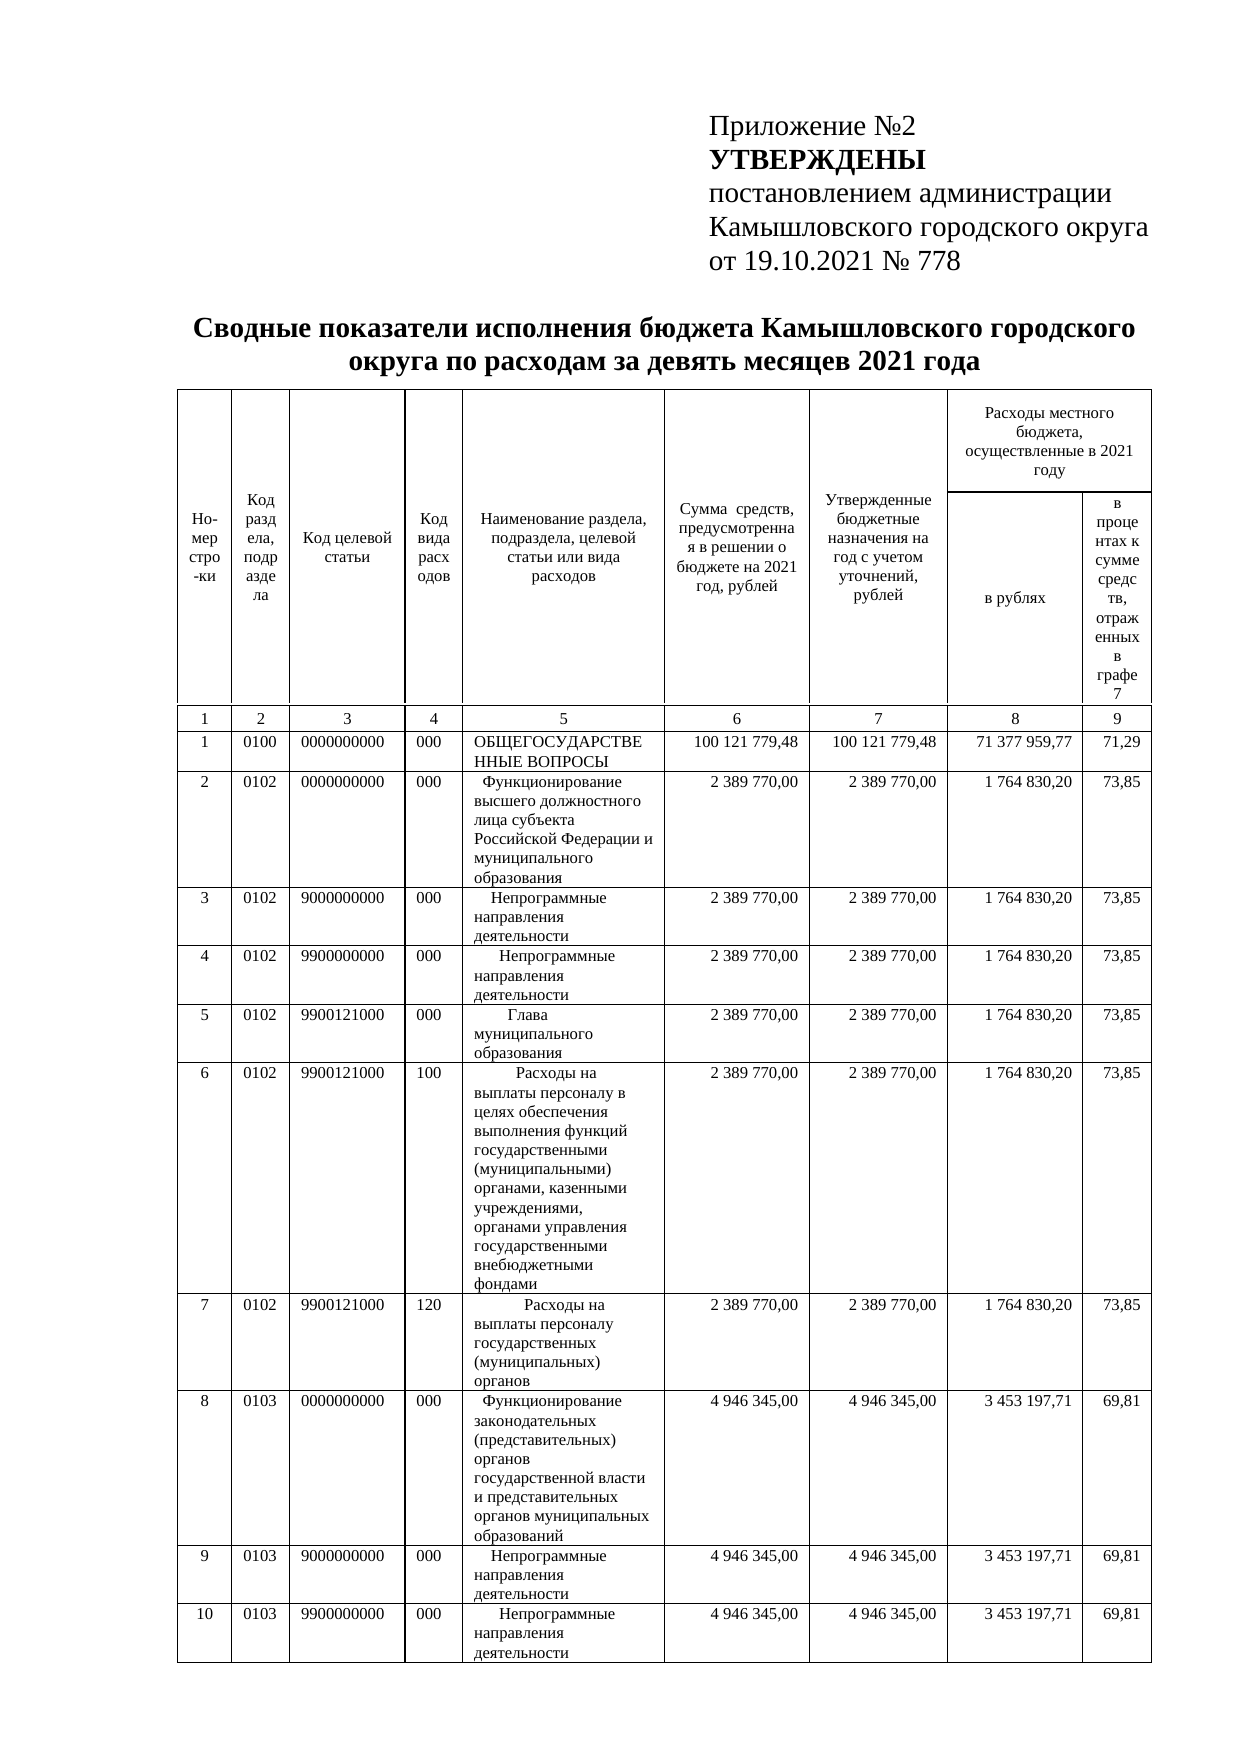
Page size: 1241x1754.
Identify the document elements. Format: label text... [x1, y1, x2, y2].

table_cell 69,81 [1083, 1604, 1151, 1662]
table_cell 73,85 [1083, 888, 1151, 945]
table_cell 2 389 770,00 [810, 1005, 947, 1062]
table_cell 100 121 779,48 [810, 732, 947, 771]
table_cell 0102 [232, 1063, 289, 1293]
table_cell 0103 [232, 1546, 289, 1603]
table_cell Непрограммные направления деятельности [463, 946, 664, 1004]
table_cell 9900121000 [290, 1063, 404, 1293]
table_header 9 [1083, 706, 1151, 731]
table_cell 4 946 345,00 [810, 1546, 947, 1603]
table_cell Расходы на выплаты персоналу в целях обеспечения выполнения функций государственными (муниципальными) органами, казенными учреждениями, органами управления государственными внебюджетными фондами [463, 1063, 664, 1293]
table_cell 9900121000 [290, 1005, 404, 1062]
table_header Наименование раздела, подраздела, целевой статьи или вида расходов [463, 390, 664, 703]
table_cell 10 [178, 1604, 231, 1662]
table_cell 73,85 [1083, 946, 1151, 1004]
table_cell 000 [406, 1604, 462, 1662]
table_header Код раздела, подраздела [232, 390, 289, 703]
table_cell 4 946 345,00 [810, 1391, 947, 1544]
table_cell 2 389 770,00 [665, 1063, 809, 1293]
table_cell 2 389 770,00 [810, 888, 947, 945]
table_cell 9000000000 [290, 1546, 404, 1603]
table_header Код целевой статьи [290, 390, 404, 703]
table_header Утвержденные бюджетные назначения на год с учетом уточнений, рублей [810, 390, 947, 703]
table_cell Непрограммные направления деятельности [463, 1546, 664, 1603]
table_cell 73,85 [1083, 772, 1151, 887]
table_cell 8 [178, 1391, 231, 1544]
table_cell 1 764 830,20 [948, 946, 1082, 1004]
table_cell 4 946 345,00 [665, 1604, 809, 1662]
table_cell 1 764 830,20 [948, 1005, 1082, 1062]
table_cell 1 764 830,20 [948, 888, 1082, 945]
table_cell 73,85 [1083, 1063, 1151, 1293]
table_header Сумма средств, предусмотренная в решении о бюджете на 2021 год, рублей [665, 390, 809, 703]
table_cell 000 [406, 1546, 462, 1603]
table_cell Непрограммные направления деятельности [463, 888, 664, 945]
table_cell 2 389 770,00 [810, 946, 947, 1004]
table_cell 73,85 [1083, 1294, 1151, 1390]
table_cell 0103 [232, 1391, 289, 1544]
table_cell 71,29 [1083, 732, 1151, 771]
table_cell в рублях [948, 493, 1082, 703]
table_header 6 [665, 706, 809, 731]
table_cell 100 [406, 1063, 462, 1293]
table_cell 9900000000 [290, 946, 404, 1004]
table_cell 0102 [232, 946, 289, 1004]
table_cell 3 453 197,71 [948, 1604, 1082, 1662]
table_cell 0102 [232, 1294, 289, 1390]
table_cell 000 [406, 732, 462, 771]
table_cell 2 389 770,00 [665, 1294, 809, 1390]
table_header 1 [178, 706, 231, 731]
table_cell Расходы на выплаты персоналу государственных (муниципальных) органов [463, 1294, 664, 1390]
table_cell 1 764 830,20 [948, 1063, 1082, 1293]
table_cell 2 389 770,00 [810, 1294, 947, 1390]
table_header Код вида расходов [406, 390, 462, 703]
table_cell в процентах к сумме средств, отраженных в графе 7 [1083, 493, 1151, 703]
table_header 7 [810, 706, 947, 731]
table_cell 7 [178, 1294, 231, 1390]
table_cell 3 [178, 888, 231, 945]
table_cell 000 [406, 946, 462, 1004]
table_header 8 [948, 706, 1082, 731]
text Сводные показатели исполнения бюджета Камышловского городского округа по расходам за девять месяцев 2021 года [177, 310, 1152, 377]
table_cell 000 [406, 1005, 462, 1062]
table_cell 9900121000 [290, 1294, 404, 1390]
table_cell 2 389 770,00 [665, 1005, 809, 1062]
table_header Но-мер стро-ки [178, 390, 231, 703]
table_cell 71 377 959,77 [948, 732, 1082, 771]
table_cell 4 946 345,00 [810, 1604, 947, 1662]
table_cell 000 [406, 888, 462, 945]
table_cell 4 [178, 946, 231, 1004]
table_cell 000 [406, 772, 462, 887]
table_cell 69,81 [1083, 1546, 1151, 1603]
table_header 4 [406, 706, 462, 731]
table_cell 3 453 197,71 [948, 1391, 1082, 1544]
text постановлением администрации Камышловского городского округа от 19.10.2021 № 778 [709, 176, 1152, 276]
table_cell 0102 [232, 772, 289, 887]
table_cell 0102 [232, 888, 289, 945]
table_cell 9900000000 [290, 1604, 404, 1662]
table_cell 69,81 [1083, 1391, 1151, 1544]
table_cell 2 [178, 772, 231, 887]
table_cell 100 121 779,48 [665, 732, 809, 771]
table_cell 2 389 770,00 [665, 888, 809, 945]
table_cell 2 389 770,00 [665, 946, 809, 1004]
table_cell Непрограммные направления деятельности [463, 1604, 664, 1662]
table_cell 000 [406, 1391, 462, 1544]
table_cell 120 [406, 1294, 462, 1390]
table_cell 1 [178, 732, 231, 771]
table_cell 2 389 770,00 [810, 1063, 947, 1293]
table_cell ОБЩЕГОСУДАРСТВЕННЫЕ ВОПРОСЫ [463, 732, 664, 771]
table_cell 5 [178, 1005, 231, 1062]
table_cell 2 389 770,00 [665, 772, 809, 887]
table_cell 9 [178, 1546, 231, 1603]
table_header Расходы местного бюджета, осуществленные в 2021 году [948, 390, 1151, 491]
text Приложение №2 УТВЕРЖДЕНЫ [709, 108, 1152, 176]
table_cell 0102 [232, 1005, 289, 1062]
table_cell 0103 [232, 1604, 289, 1662]
table_cell 1 764 830,20 [948, 1294, 1082, 1390]
table_cell 3 453 197,71 [948, 1546, 1082, 1603]
table_cell Функционирование высшего должностного лица субъекта Российской Федерации и муниципального образования [463, 772, 664, 887]
table_header 2 [232, 706, 289, 731]
table_header 5 [463, 706, 664, 731]
table_cell 73,85 [1083, 1005, 1151, 1062]
table_cell 1 764 830,20 [948, 772, 1082, 887]
table_header 3 [290, 706, 404, 731]
table_cell 0000000000 [290, 732, 404, 771]
table_cell Функционирование законодательных (представительных) органов государственной власти и представительных органов муниципальных образований [463, 1391, 664, 1544]
table_cell 6 [178, 1063, 231, 1293]
table_cell 2 389 770,00 [810, 772, 947, 887]
table_cell 0000000000 [290, 772, 404, 887]
table_cell 4 946 345,00 [665, 1546, 809, 1603]
table_cell 0000000000 [290, 1391, 404, 1544]
table_cell Глава муниципального образования [463, 1005, 664, 1062]
table_cell 9000000000 [290, 888, 404, 945]
table_cell 4 946 345,00 [665, 1391, 809, 1544]
table_cell 0100 [232, 732, 289, 771]
